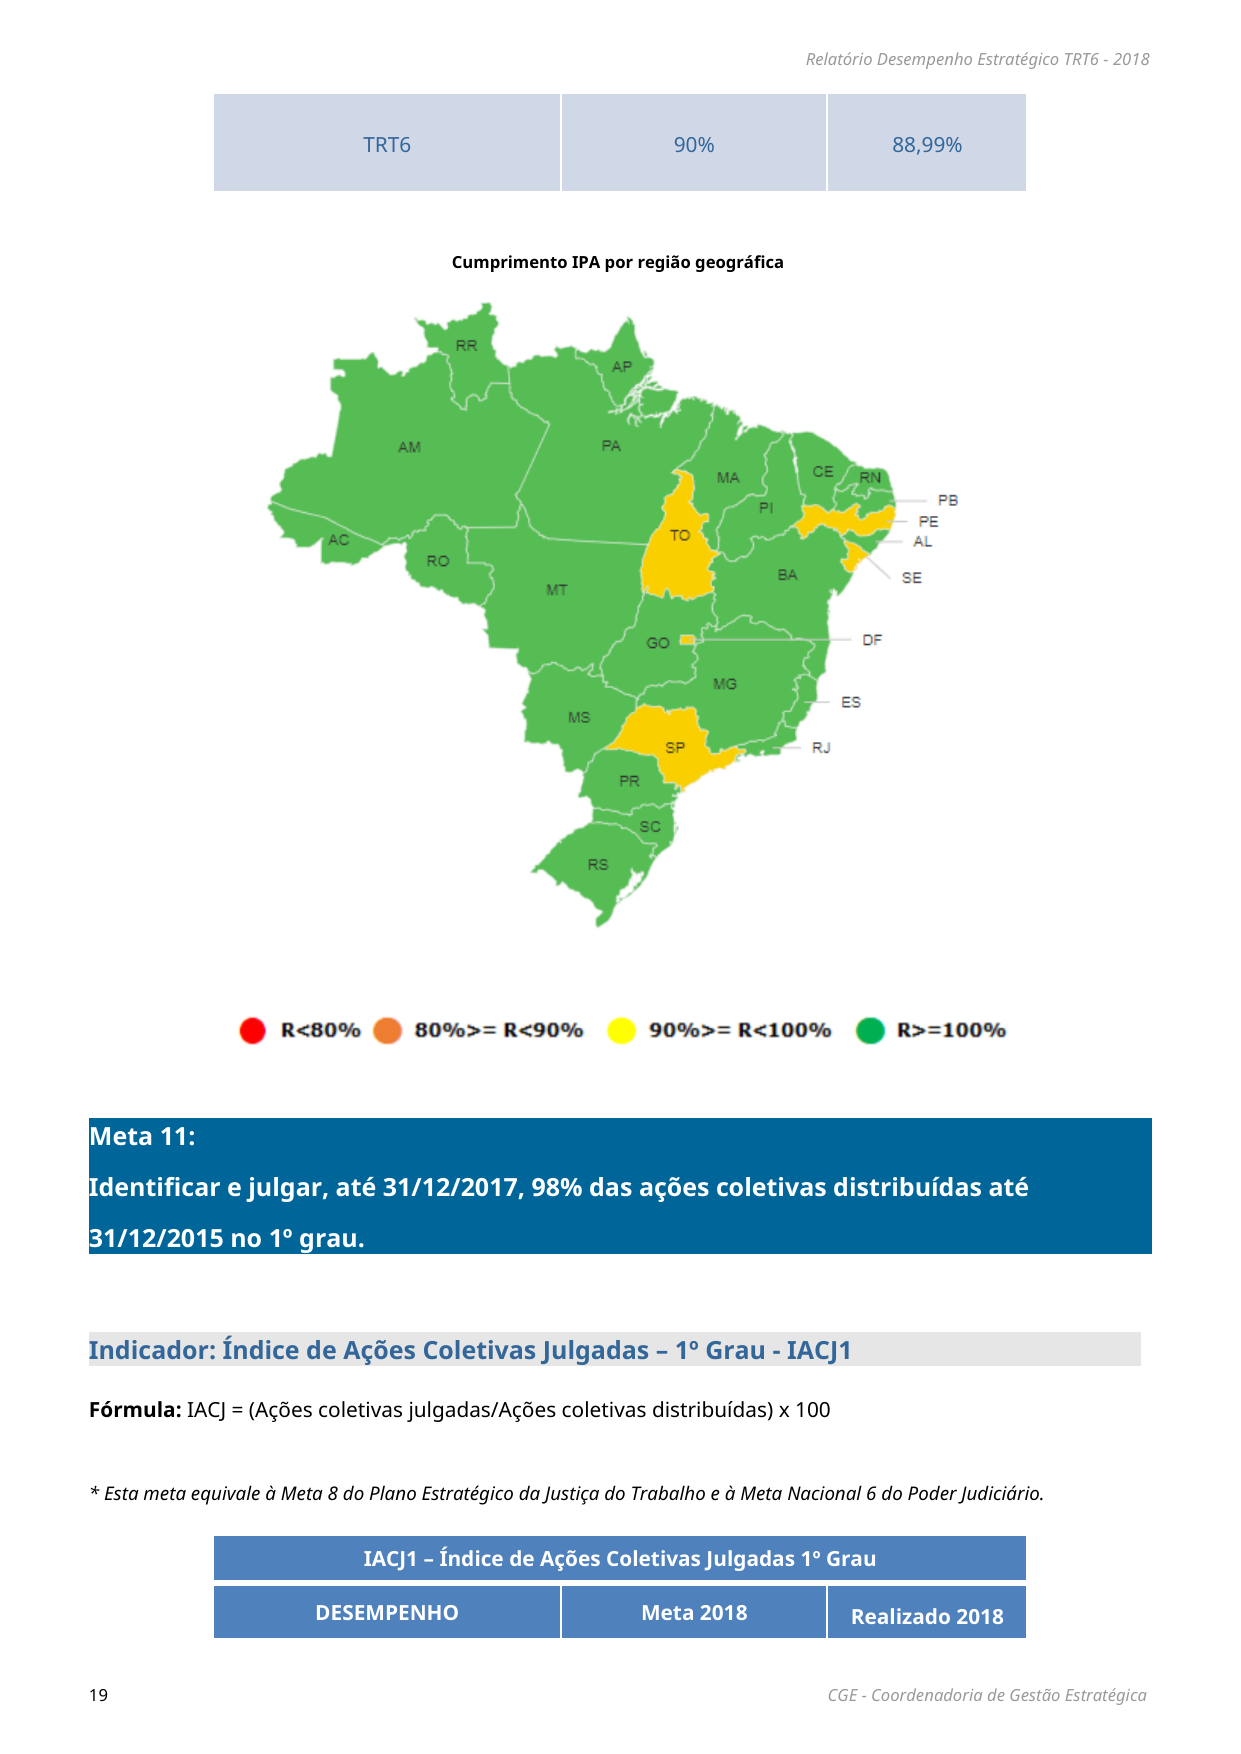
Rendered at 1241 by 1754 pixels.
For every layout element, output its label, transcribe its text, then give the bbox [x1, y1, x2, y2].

table_cell DESEMPENHO [214, 1586, 560, 1638]
text Fórmula: IACJ = (Ações coletivas julgadas/Ações coletivas distribuídas) x 100 [89, 1395, 1152, 1423]
text Cumprimento IPA por região geográfica [89, 250, 1152, 273]
text * Esta meta equivale à Meta 8 do Plano Estratégico da Justiça do Trabalho e à Meta Nacional 6 do Poder Judiciário. [89, 1480, 1152, 1506]
text Indicador: Índice de Ações Coletivas Julgadas – 1º Grau - IACJ1 [89, 1332, 1141, 1366]
table_cell 90% [562, 94, 826, 191]
text Identificar e julgar, até 31/12/2017, 98% das ações coletivas distribuídas até 31/12/2015 no 1º grau. [89, 1169, 1152, 1254]
table_cell TRT6 [214, 94, 560, 191]
table_cell Realizado 2018 [828, 1586, 1026, 1638]
table_header IACJ1 – Índice de Ações Coletivas Julgadas 1º Grau [214, 1536, 1026, 1580]
text Meta 11: [89, 1118, 1152, 1152]
table_cell 88,99% [828, 94, 1026, 191]
table_cell Meta 2018 [562, 1586, 826, 1638]
